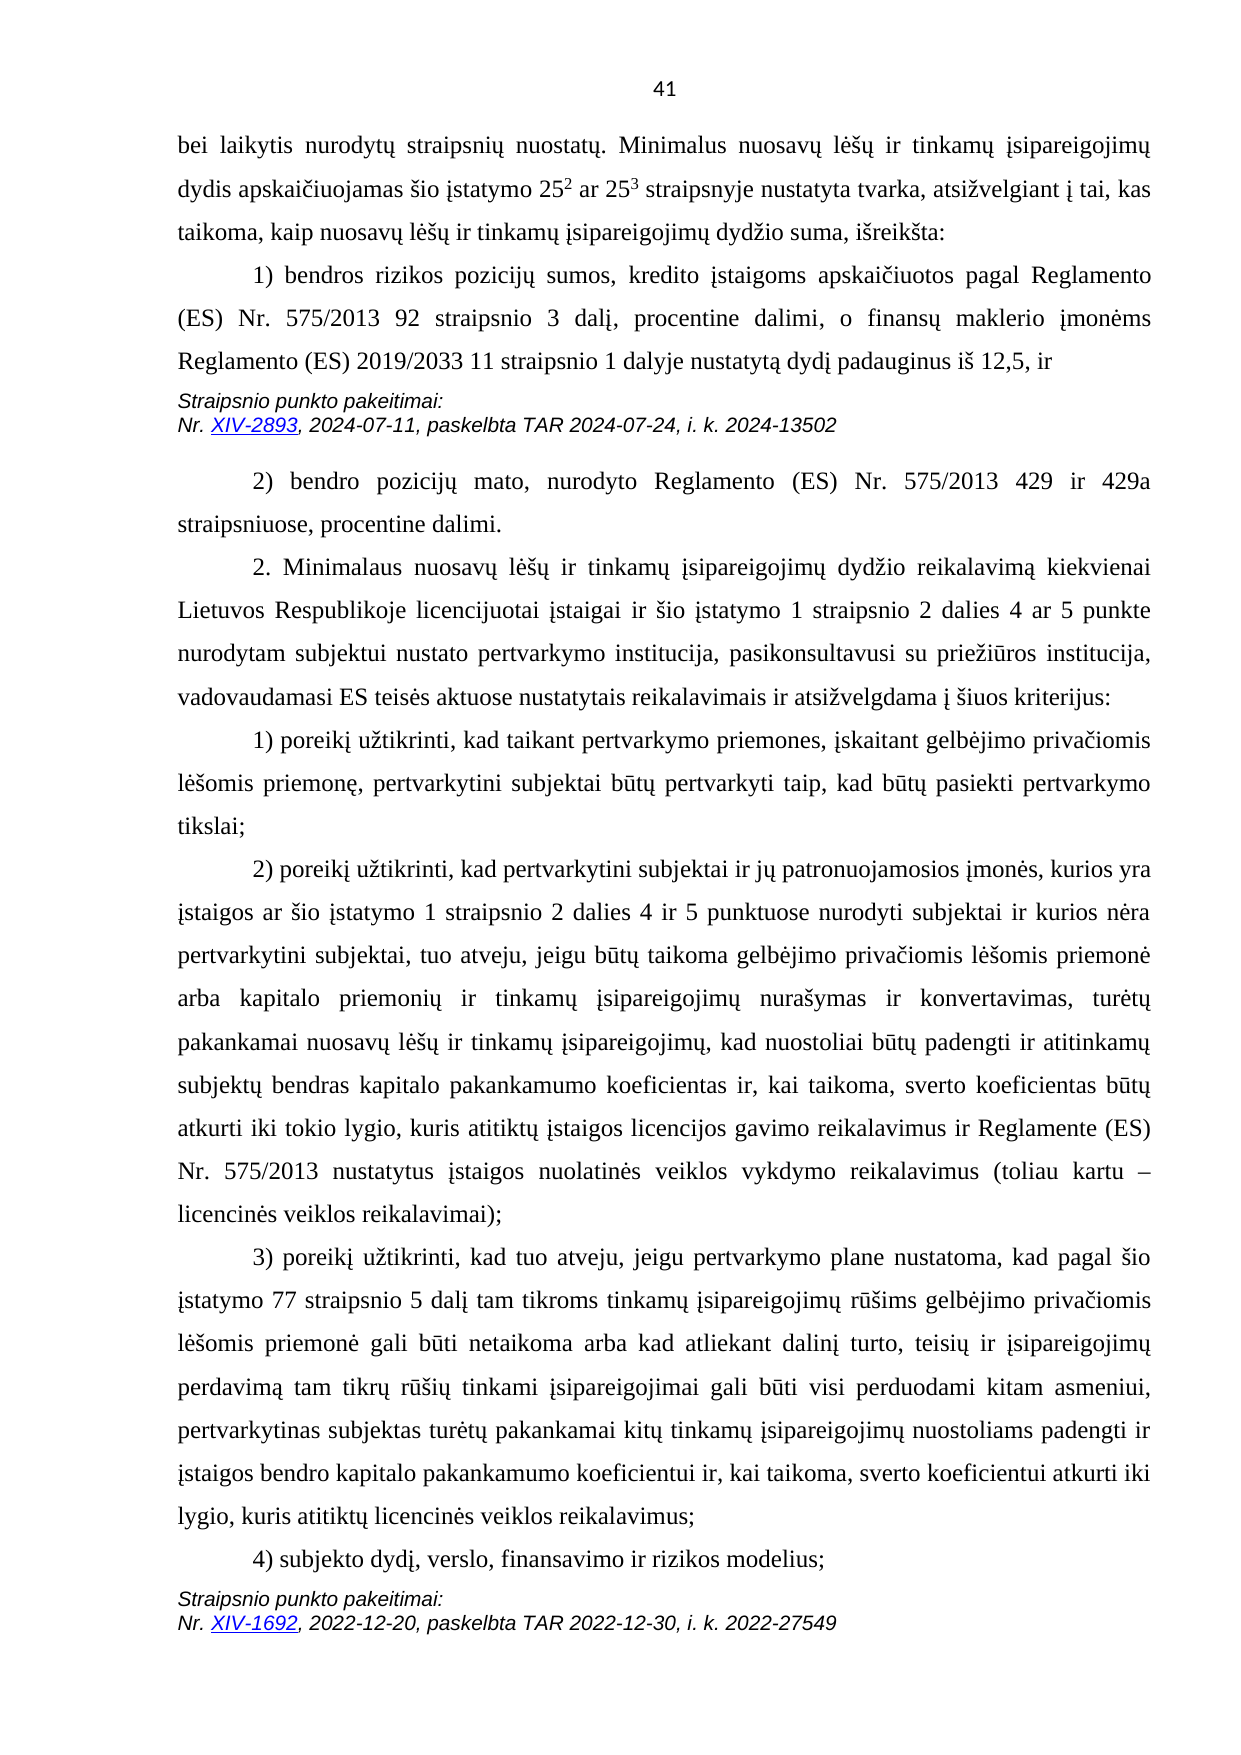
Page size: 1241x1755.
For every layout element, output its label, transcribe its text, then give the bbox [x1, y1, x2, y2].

text 2) poreikį užtikrinti, kad pertvarkytini subjektai ir jų patronuojamosios įmonės, kurios yra įstaigos ar šio įstatymo 1 straipsnio 2 dalies 4 ir 5 punktuose nurodyti subjektai ir kurios nėra pertvarkytini subjektai, tuo atveju, jeigu būtų taikoma gelbėjimo privačiomis lėšomis priemonė arba kapitalo priemonių ir tinkamų įsipareigojimų nurašymas ir konvertavimas, turėtų pakankamai nuosavų lėšų ir tinkamų įsipareigojimų, kad nuostoliai būtų padengti ir atitinkamų subjektų bendras kapitalo pakankamumo koeficientas ir, kai taikoma, sverto koeficientas būtų atkurti iki tokio lygio, kuris atitiktų įstaigos licencijos gavimo reikalavimus ir Reglamente (ES) Nr. 575/2013 nustatytus įstaigos nuolatinės veiklos vykdymo reikalavimus (toliau kartu – licencinės veiklos reikalavimai); [177, 854, 1152, 1228]
text bei laikytis nurodytų straipsnių nuostatų. Minimalus nuosavų lėšų ir tinkamų įsipareigojimų dydis apskaičiuojamas šio įstatymo 252 ar 253 straipsnyje nustatyta tvarka, atsižvelgiant į tai, kas taikoma, kaip nuosavų lėšų ir tinkamų įsipareigojimų dydžio suma, išreikšta: [177, 131, 1152, 246]
text 1) poreikį užtikrinti, kad taikant pertvarkymo priemones, įskaitant gelbėjimo privačiomis lėšomis priemonę, pertvarkytini subjektai būtų pertvarkyti taip, kad būtų pasiekti pertvarkymo tikslai; [177, 725, 1152, 840]
text 3) poreikį užtikrinti, kad tuo atveju, jeigu pertvarkymo plane nustatoma, kad pagal šio įstatymo 77 straipsnio 5 dalį tam tikroms tinkamų įsipareigojimų rūšims gelbėjimo privačiomis lėšomis priemonė gali būti netaikoma arba kad atliekant dalinį turto, teisių ir įsipareigojimų perdavimą tam tikrų rūšių tinkami įsipareigojimai gali būti visi perduodami kitam asmeniui, pertvarkytinas subjektas turėtų pakankamai kitų tinkamų įsipareigojimų nuostoliams padengti ir įstaigos bendro kapitalo pakankamumo koeficientui ir, kai taikoma, sverto koeficientui atkurti iki lygio, kuris atitiktų licencinės veiklos reikalavimus; [177, 1242, 1152, 1530]
text 2) bendro pozicijų mato, nurodyto Reglamento (ES) Nr. 575/2013 429 ir 429a straipsniuose, procentine dalimi. [177, 466, 1152, 538]
text Straipsnio punkto pakeitimai: [177, 389, 1152, 413]
text Nr. XIV-1692, 2022-12-20, paskelbta TAR 2022-12-30, i. k. 2022-27549 [177, 1611, 1152, 1635]
text Nr. XIV-2893, 2024-07-11, paskelbta TAR 2024-07-24, i. k. 2024-13502 [177, 413, 1152, 437]
text 4) subjekto dydį, verslo, finansavimo ir rizikos modelius; [177, 1544, 1152, 1573]
text 2. Minimalaus nuosavų lėšų ir tinkamų įsipareigojimų dydžio reikalavimą kiekvienai Lietuvos Respublikoje licencijuotai įstaigai ir šio įstatymo 1 straipsnio 2 dalies 4 ar 5 punkte nurodytam subjektui nustato pertvarkymo institucija, pasikonsultavusi su priežiūros institucija, vadovaudamasi ES teisės aktuose nustatytais reikalavimais ir atsižvelgdama į šiuos kriterijus: [177, 552, 1152, 710]
text Straipsnio punkto pakeitimai: [177, 1587, 1152, 1611]
text 1) bendros rizikos pozicijų sumos, kredito įstaigoms apskaičiuotos pagal Reglamento (ES) Nr. 575/2013 92 straipsnio 3 dalį, procentine dalimi, o finansų maklerio įmonėms Reglamento (ES) 2019/2033 11 straipsnio 1 dalyje nustatytą dydį padauginus iš 12,5, ir [177, 260, 1152, 375]
